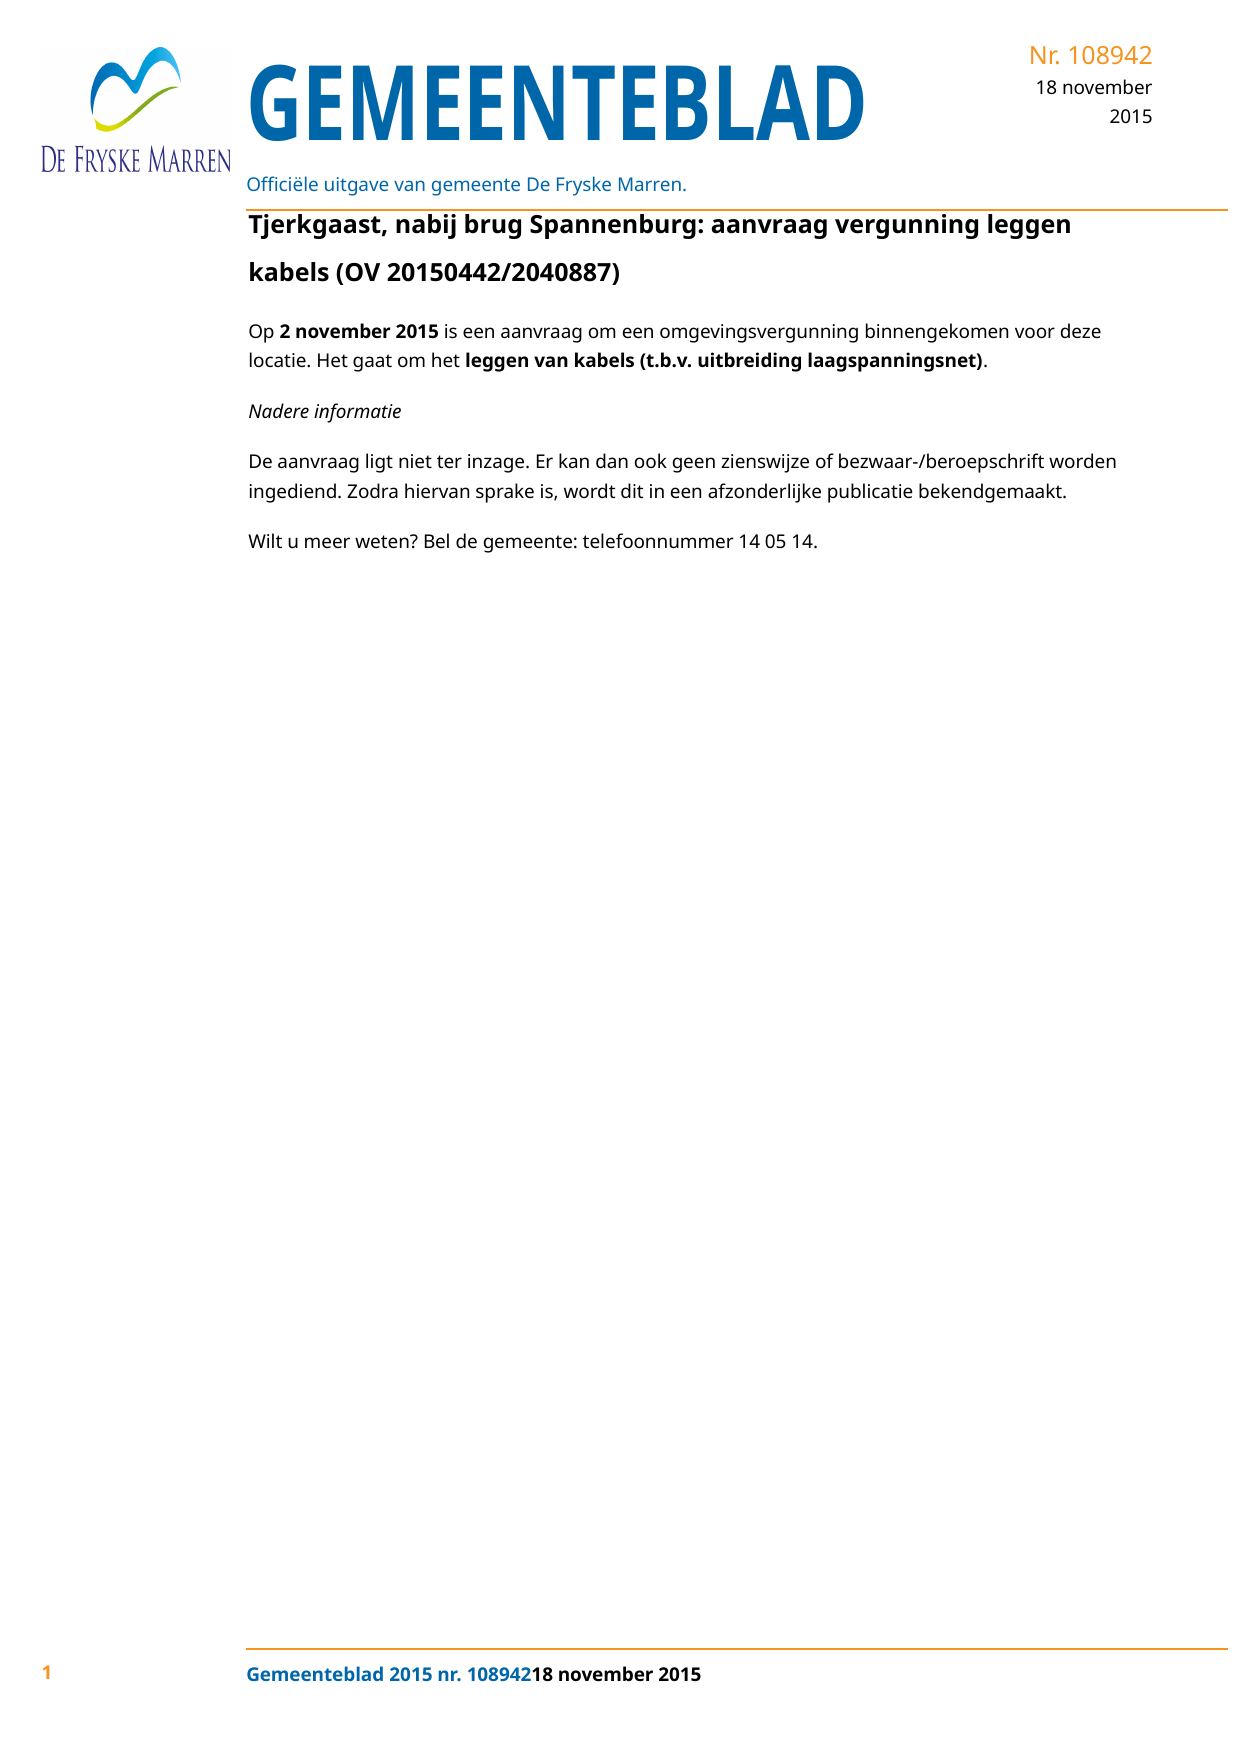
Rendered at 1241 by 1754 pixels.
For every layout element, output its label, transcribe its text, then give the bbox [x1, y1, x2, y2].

text De aanvraag ligt niet ter inzage. Er kan dan ook geen zienswijze of bezwaar-/beroepschrift worden ingediend. Zodra hiervan sprake is, wordt dit in een afzonderlijke publicatie bekendgemaakt. [248, 448, 1152, 504]
text Tjerkgaast, nabij brug Spannenburg: aanvraag vergunning leggen kabels (OV 20150442/2040887) [248, 211, 1152, 288]
text Wilt u meer weten? Bel de gemeente: telefoonnummer 14 05 14. [248, 528, 1152, 554]
text Op 2 november 2015 is een aanvraag om een omgevingsvergunning binnengekomen voor deze locatie. Het gaat om het leggen van kabels (t.b.v. uitbreiding laagspanningsnet). [248, 318, 1152, 373]
picture [41, 47, 231, 172]
text Nadere informatie [248, 398, 1152, 424]
